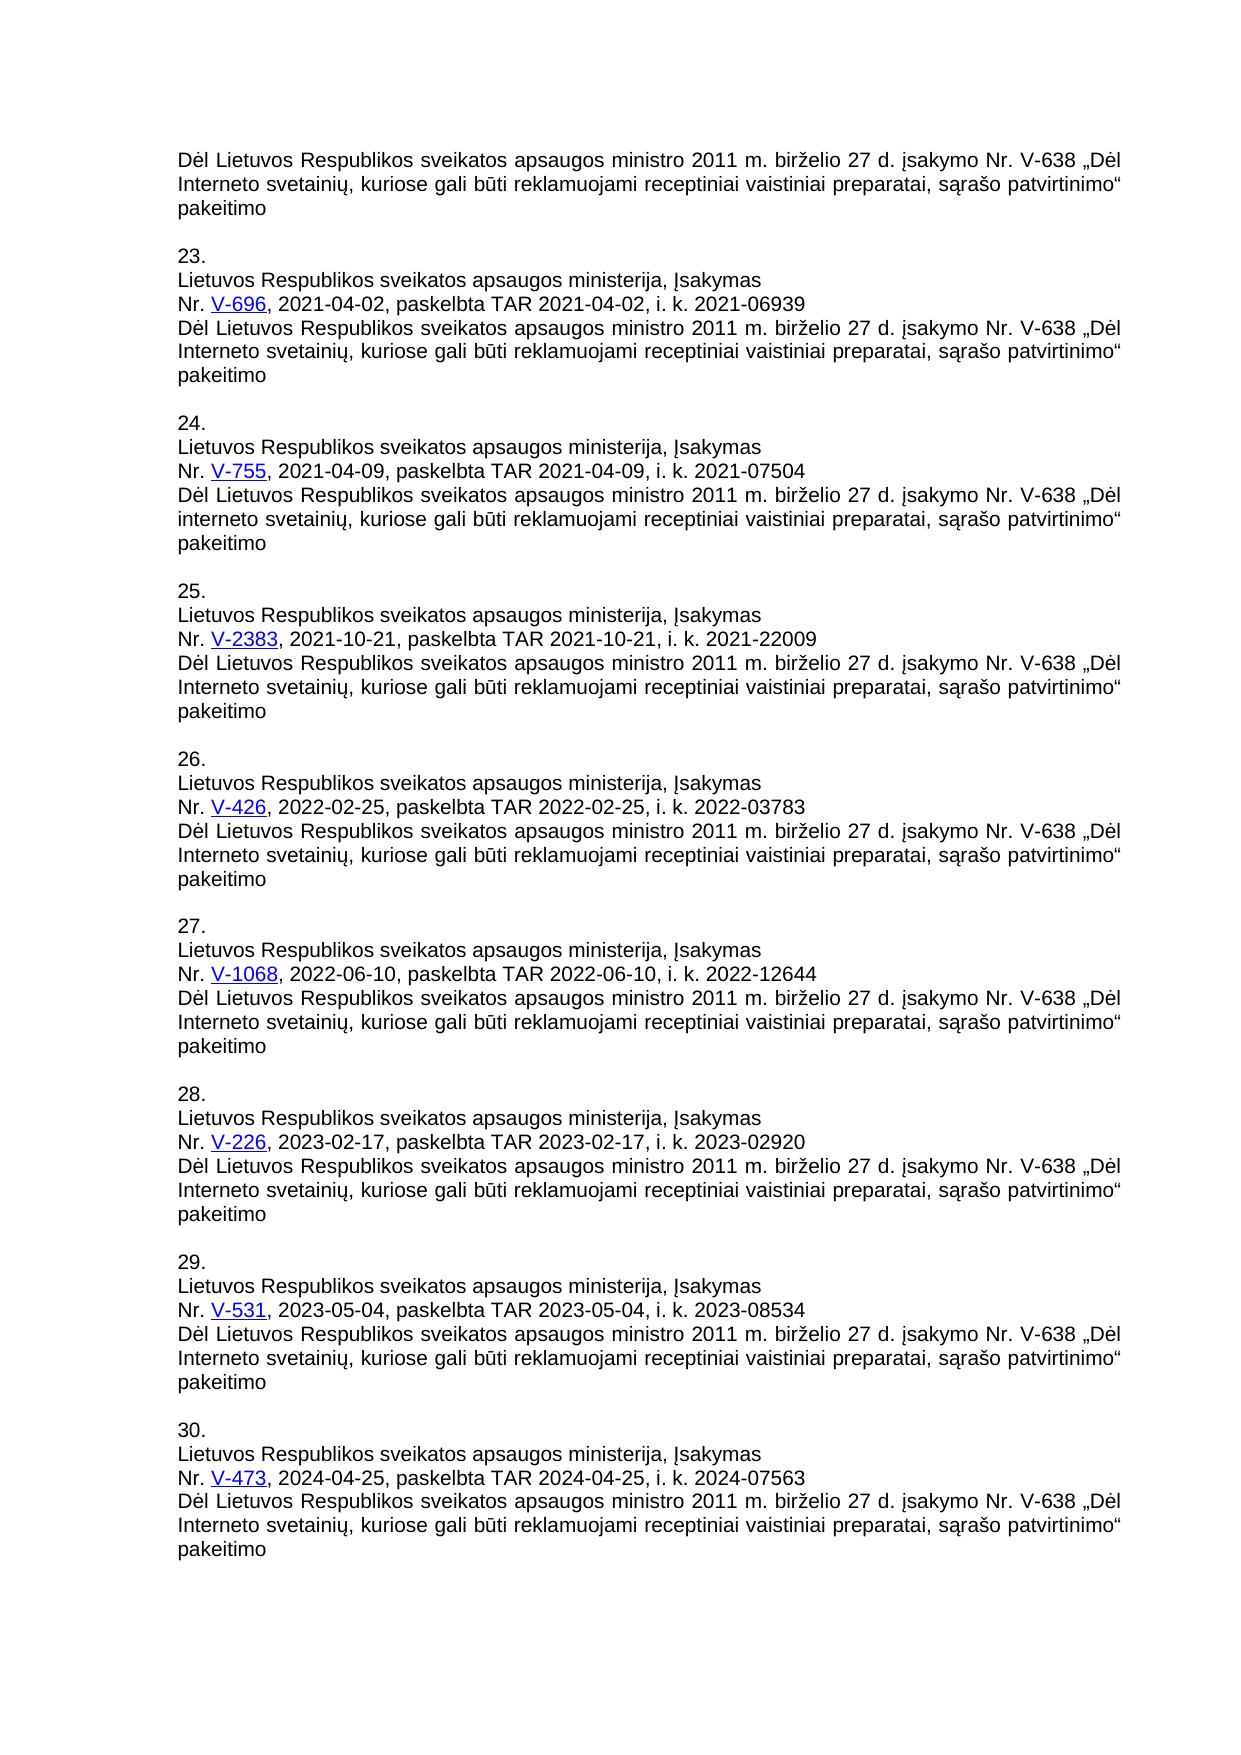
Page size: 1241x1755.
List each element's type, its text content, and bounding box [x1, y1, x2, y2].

text Nr. V-226, 2023-02-17, paskelbta TAR 2023-02-17, i. k. 2023-02920 [177, 1130, 1122, 1154]
text 25. [177, 579, 1122, 603]
text Lietuvos Respublikos sveikatos apsaugos ministerija, Įsakymas [177, 1441, 1122, 1465]
text Nr. V-426, 2022-02-25, paskelbta TAR 2022-02-25, i. k. 2022-03783 [177, 794, 1122, 818]
text Lietuvos Respublikos sveikatos apsaugos ministerija, Įsakymas [177, 267, 1122, 291]
text Lietuvos Respublikos sveikatos apsaugos ministerija, Įsakymas [177, 938, 1122, 962]
text 29. [177, 1250, 1122, 1274]
text Dėl Lietuvos Respublikos sveikatos apsaugos ministro 2011 m. birželio 27 d. įsakymo Nr. V-638 „Dėl Interneto svetainių, kuriose gali būti reklamuojami receptiniai vaistiniai preparatai, sąrašo patvirtinimo“ pakeitimo [177, 1322, 1122, 1393]
text Dėl Lietuvos Respublikos sveikatos apsaugos ministro 2011 m. birželio 27 d. įsakymo Nr. V-638 „Dėl Interneto svetainių, kuriose gali būti reklamuojami receptiniai vaistiniai preparatai, sąrašo patvirtinimo“ pakeitimo [177, 986, 1122, 1058]
text 26. [177, 747, 1122, 771]
text 30. [177, 1417, 1122, 1441]
text Lietuvos Respublikos sveikatos apsaugos ministerija, Įsakymas [177, 771, 1122, 794]
text Lietuvos Respublikos sveikatos apsaugos ministerija, Įsakymas [177, 1106, 1122, 1130]
text Dėl Lietuvos Respublikos sveikatos apsaugos ministro 2011 m. birželio 27 d. įsakymo Nr. V-638 „Dėl Interneto svetainių, kuriose gali būti reklamuojami receptiniai vaistiniai preparatai, sąrašo patvirtinimo“ pakeitimo [177, 1489, 1122, 1561]
text 28. [177, 1082, 1122, 1106]
text 27. [177, 914, 1122, 938]
text Lietuvos Respublikos sveikatos apsaugos ministerija, Įsakymas [177, 435, 1122, 459]
text 23. [177, 243, 1122, 267]
text Nr. V-2383, 2021-10-21, paskelbta TAR 2021-10-21, i. k. 2021-22009 [177, 627, 1122, 651]
text Dėl Lietuvos Respublikos sveikatos apsaugos ministro 2011 m. birželio 27 d. įsakymo Nr. V-638 „Dėl Interneto svetainių, kuriose gali būti reklamuojami receptiniai vaistiniai preparatai, sąrašo patvirtinimo“ pakeitimo [177, 1154, 1122, 1226]
text Nr. V-531, 2023-05-04, paskelbta TAR 2023-05-04, i. k. 2023-08534 [177, 1298, 1122, 1322]
text Dėl Lietuvos Respublikos sveikatos apsaugos ministro 2011 m. birželio 27 d. įsakymo Nr. V-638 „Dėl interneto svetainių, kuriose gali būti reklamuojami receptiniai vaistiniai preparatai, sąrašo patvirtinimo“ pakeitimo [177, 483, 1122, 555]
text Dėl Lietuvos Respublikos sveikatos apsaugos ministro 2011 m. birželio 27 d. įsakymo Nr. V-638 „Dėl Interneto svetainių, kuriose gali būti reklamuojami receptiniai vaistiniai preparatai, sąrašo patvirtinimo“ pakeitimo [177, 315, 1122, 387]
text Lietuvos Respublikos sveikatos apsaugos ministerija, Įsakymas [177, 1274, 1122, 1298]
text Dėl Lietuvos Respublikos sveikatos apsaugos ministro 2011 m. birželio 27 d. įsakymo Nr. V-638 „Dėl Interneto svetainių, kuriose gali būti reklamuojami receptiniai vaistiniai preparatai, sąrašo patvirtinimo“ pakeitimo [177, 148, 1122, 219]
text Nr. V-1068, 2022-06-10, paskelbta TAR 2022-06-10, i. k. 2022-12644 [177, 962, 1122, 986]
text Lietuvos Respublikos sveikatos apsaugos ministerija, Įsakymas [177, 603, 1122, 627]
text Dėl Lietuvos Respublikos sveikatos apsaugos ministro 2011 m. birželio 27 d. įsakymo Nr. V-638 „Dėl Interneto svetainių, kuriose gali būti reklamuojami receptiniai vaistiniai preparatai, sąrašo patvirtinimo“ pakeitimo [177, 651, 1122, 723]
text Nr. V-473, 2024-04-25, paskelbta TAR 2024-04-25, i. k. 2024-07563 [177, 1465, 1122, 1489]
text Nr. V-755, 2021-04-09, paskelbta TAR 2021-04-09, i. k. 2021-07504 [177, 459, 1122, 483]
text 24. [177, 411, 1122, 435]
text Nr. V-696, 2021-04-02, paskelbta TAR 2021-04-02, i. k. 2021-06939 [177, 291, 1122, 315]
text Dėl Lietuvos Respublikos sveikatos apsaugos ministro 2011 m. birželio 27 d. įsakymo Nr. V-638 „Dėl Interneto svetainių, kuriose gali būti reklamuojami receptiniai vaistiniai preparatai, sąrašo patvirtinimo“ pakeitimo [177, 818, 1122, 890]
